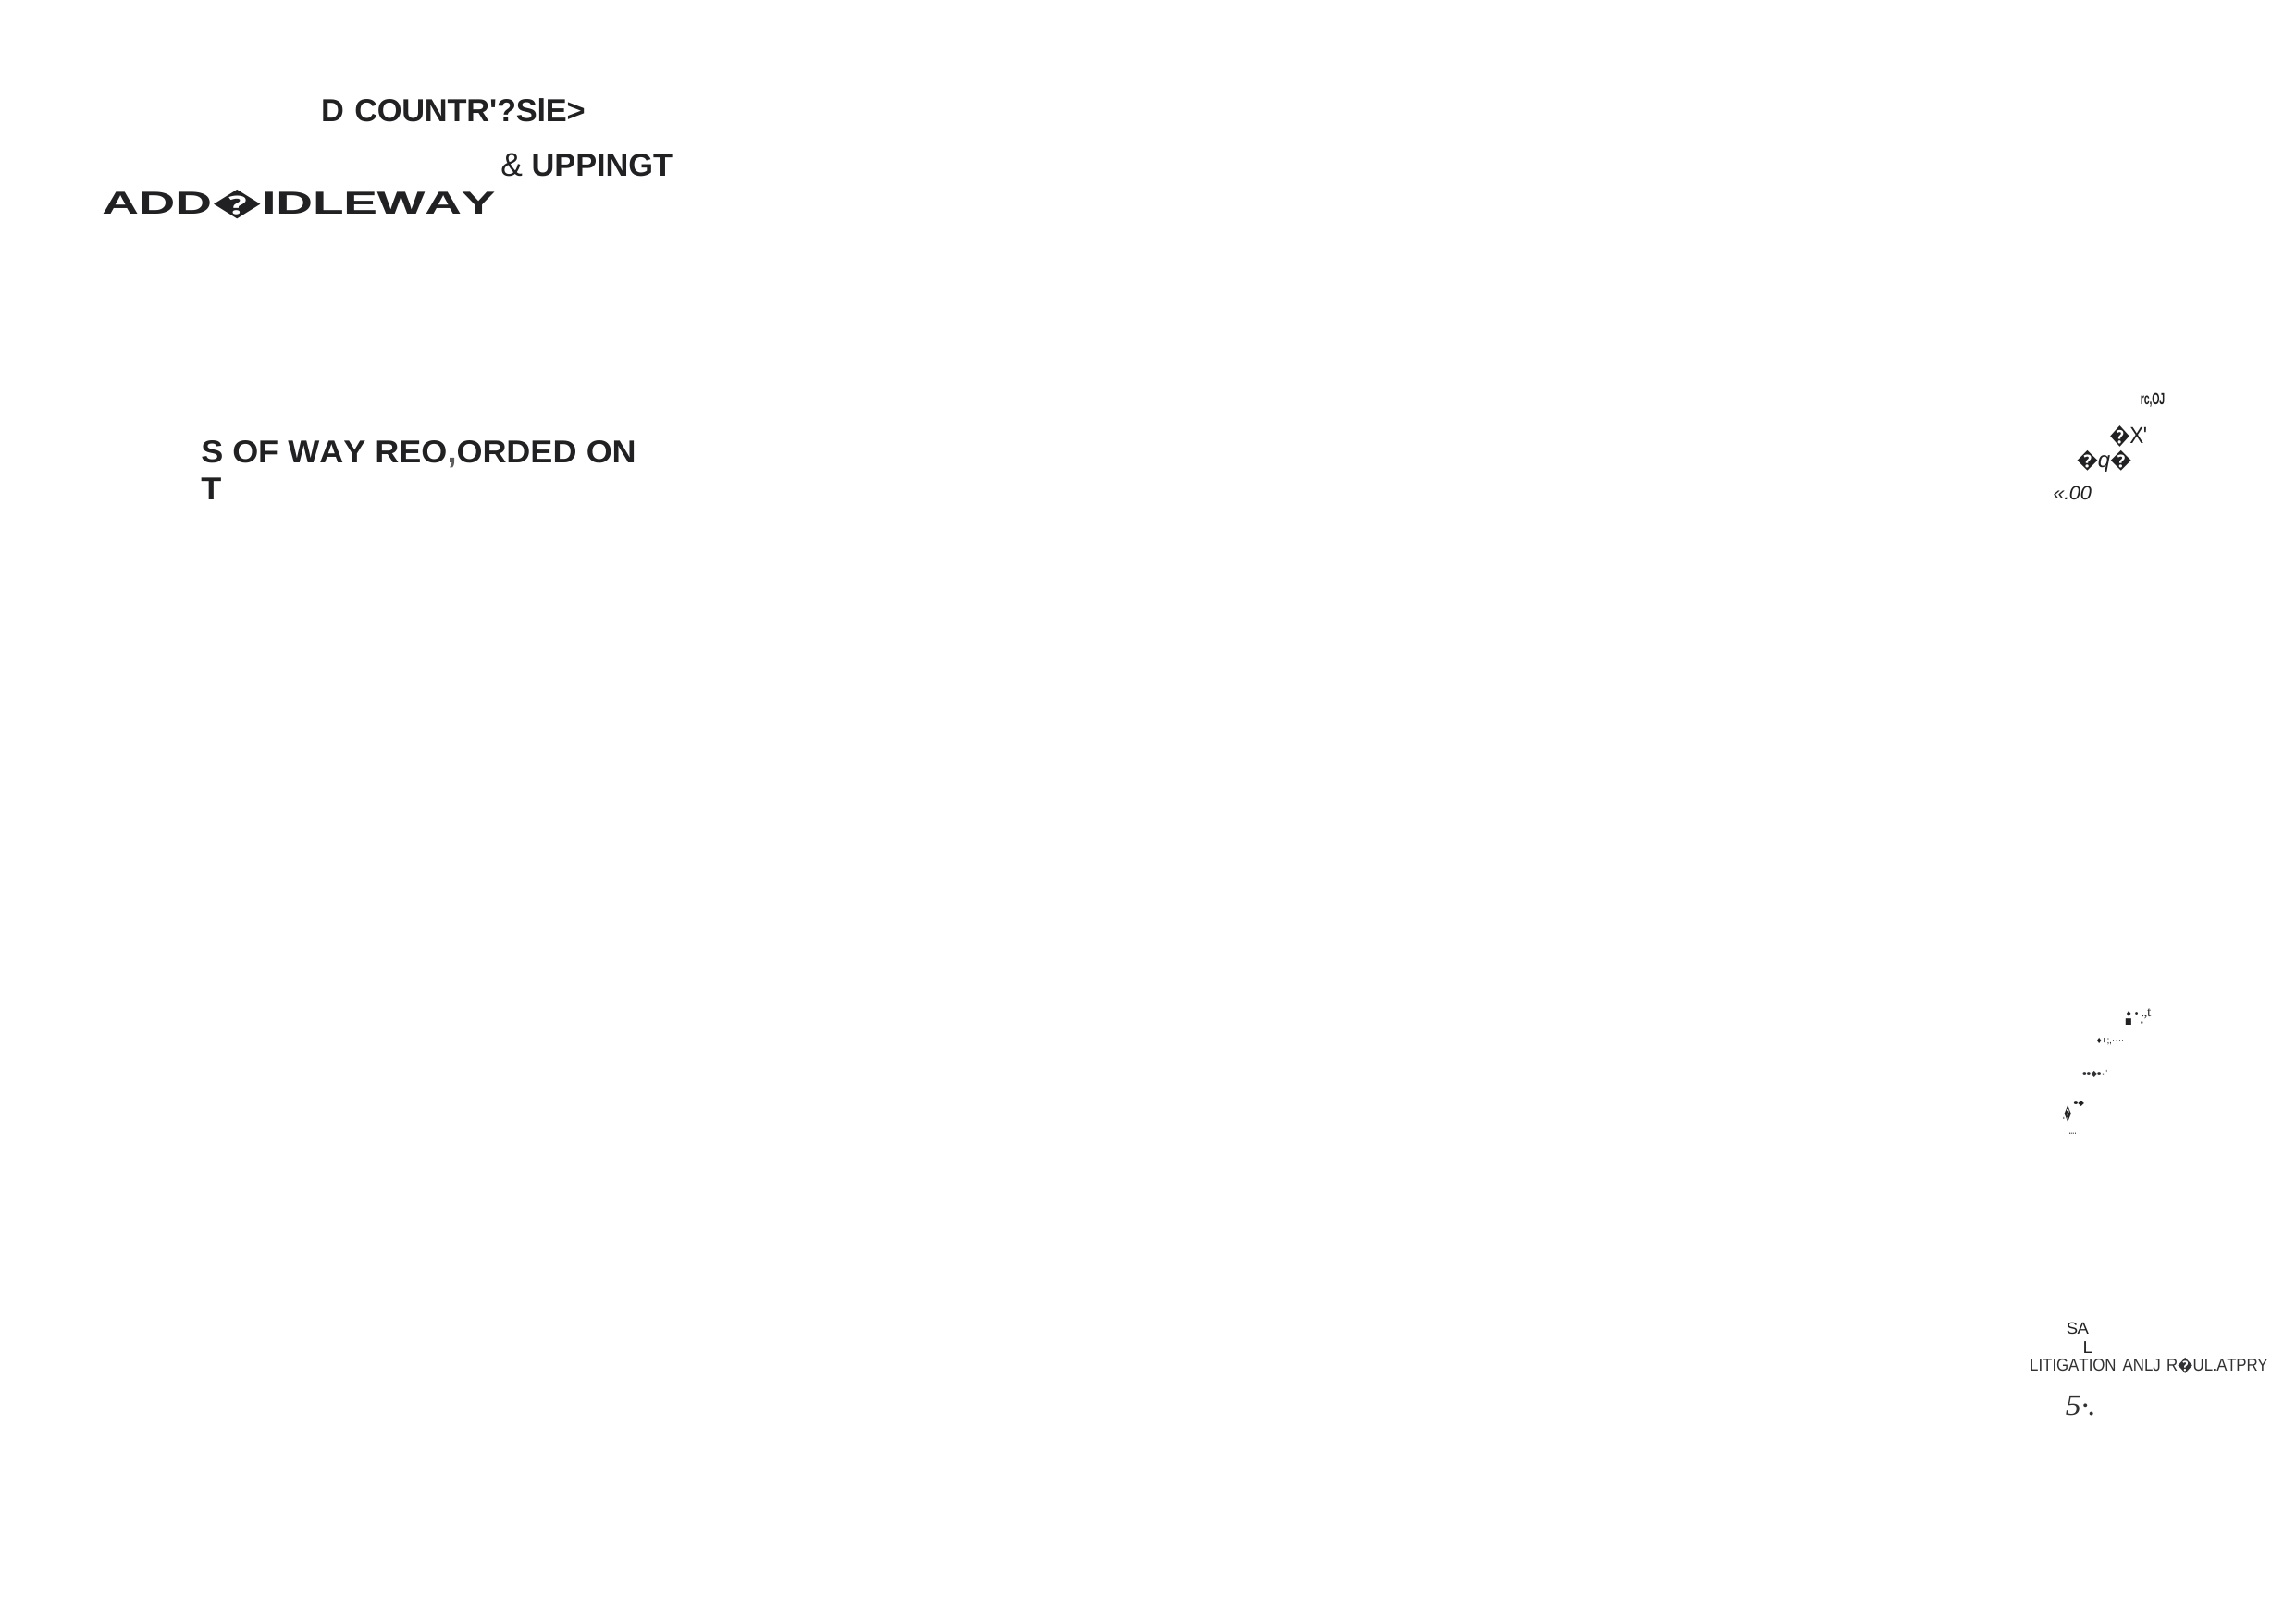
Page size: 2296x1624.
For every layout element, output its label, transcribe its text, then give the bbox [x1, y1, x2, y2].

text D COUNTR'?SlE> [321, 92, 2268, 129]
list • .,t [2126, 1005, 2268, 1019]
text ♦+;,···· [55, 1035, 2124, 1046]
list . [2120, 973, 2126, 1039]
text • [2141, 1019, 2268, 1027]
subtitle S OF WAY REO,ORDED ON T [201, 433, 664, 506]
text SA [55, 1319, 2089, 1338]
text �X' [2018, 424, 2240, 449]
text .� [2062, 1102, 2072, 1123]
text rc,OJ [2141, 390, 2268, 408]
text 5·. [2066, 1390, 2268, 1421]
text «.00 [1988, 481, 2158, 503]
text ••♦•·' [2082, 1068, 2268, 1079]
text & UPPINGT ADD�IDLEWAY [102, 145, 844, 221]
text .... [2068, 1124, 2268, 1138]
text LITIGATION ANLJ R�UL.ATPRY [55, 1358, 2268, 1375]
text �q� [1943, 449, 2268, 473]
text •♦ [2073, 1099, 2268, 1109]
text L [55, 1338, 2093, 1358]
